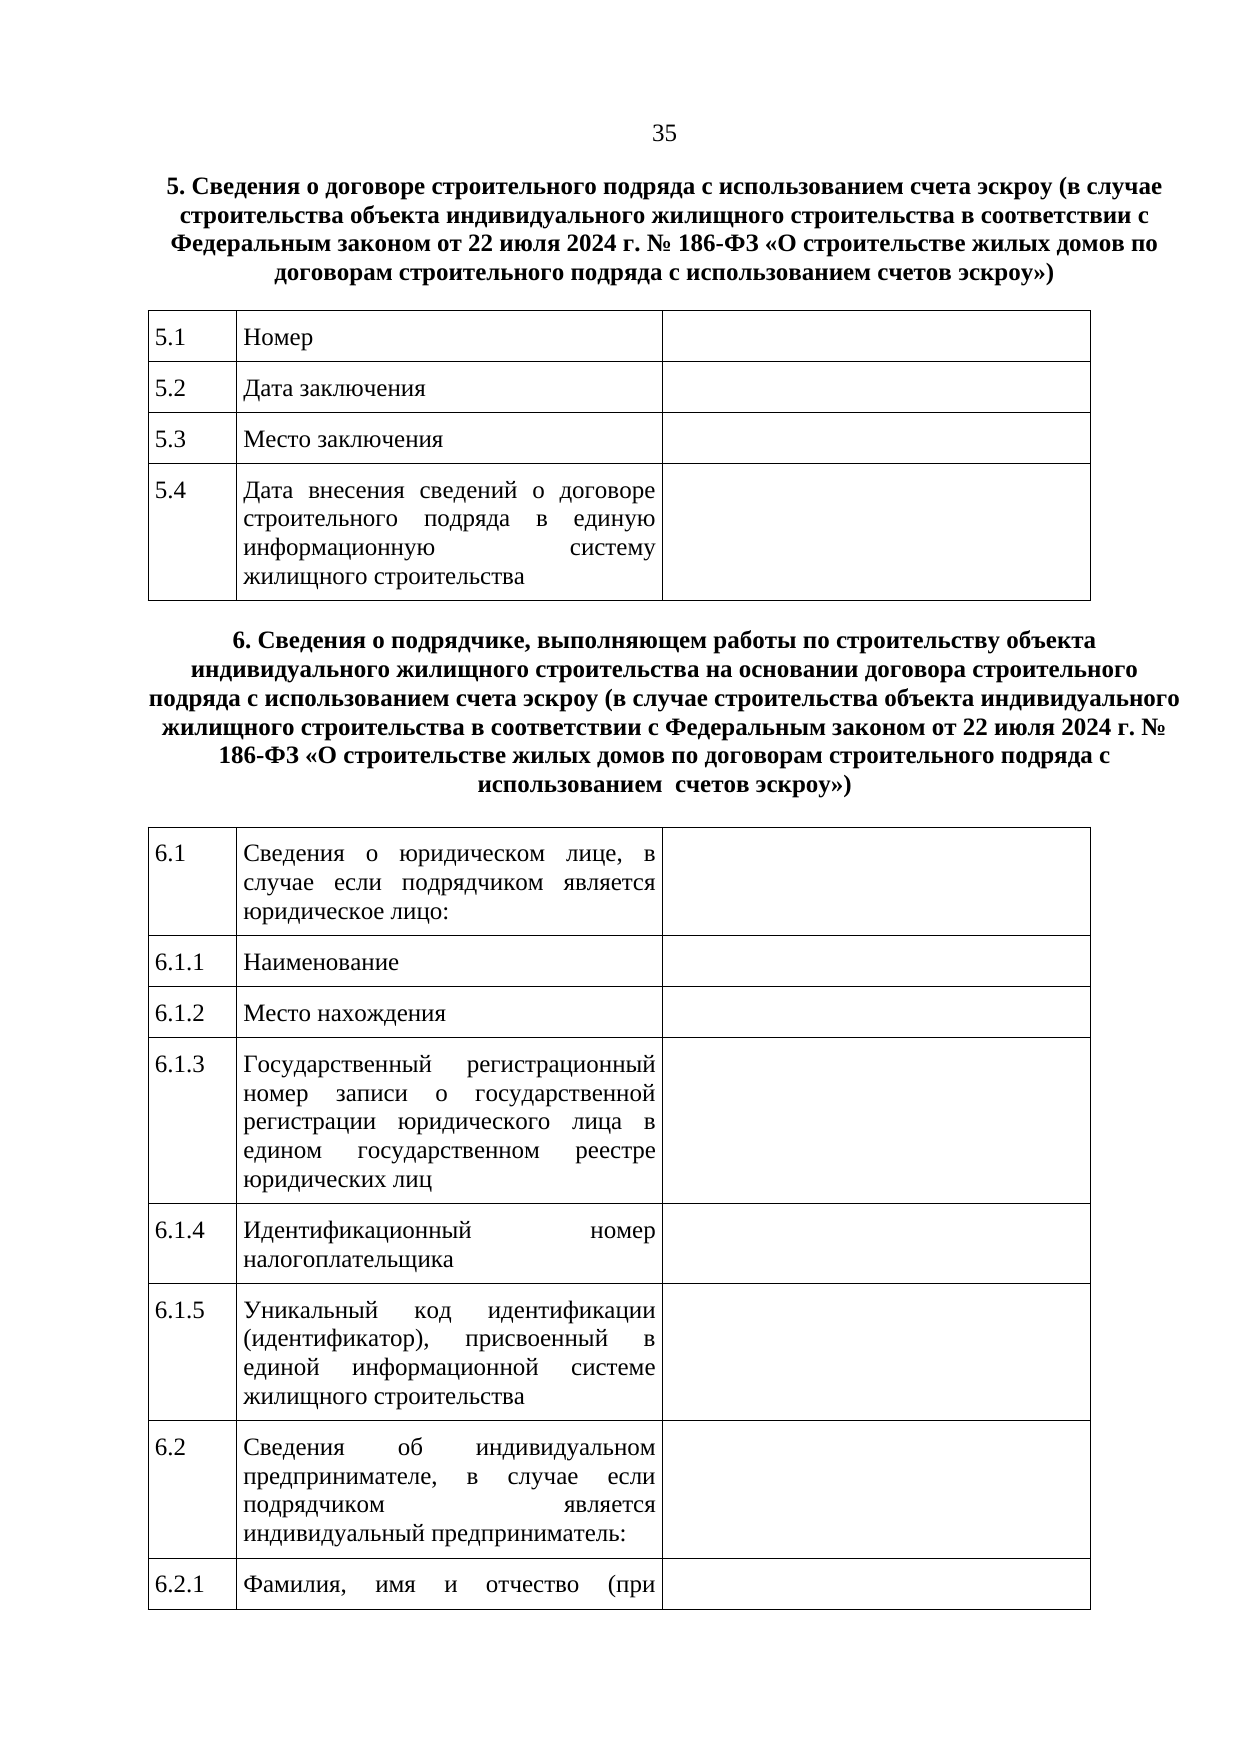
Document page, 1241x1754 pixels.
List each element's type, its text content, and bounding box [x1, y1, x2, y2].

table_cell [663, 936, 1090, 986]
table_header 5.1 [149, 311, 236, 361]
table_cell 6.2.1 [149, 1559, 236, 1609]
table_cell Место нахождения [237, 987, 662, 1037]
table_cell [663, 1038, 1090, 1203]
table_cell [663, 1559, 1090, 1609]
table_cell [663, 1421, 1090, 1558]
table_cell [663, 1204, 1090, 1283]
table_cell Дата внесения сведений о договоре строительного подряда в единую информационную систему жилищного строительства [237, 464, 662, 600]
text 6. Сведения о подрядчике, выполняющем работы по строительству объекта индивидуального жилищного строительства на основании договора строительного подряда с использованием счета эскроу (в случае строительства объекта индивидуального жилищного строительства в соответствии с Федеральным законом от 22 июля 2024 г. № 186-ФЗ «О строительстве жилых домов по договорам строительного подряда с использованием счетов эскроу») [148, 625, 1181, 798]
table_cell Уникальный код идентификации (идентификатор), присвоенный в единой информационной системе жилищного строительства [237, 1284, 662, 1420]
table_header [663, 828, 1090, 935]
table_cell Наименование [237, 936, 662, 986]
table_cell Дата заключения [237, 362, 662, 412]
table_cell Государственный регистрационный номер записи о государственной регистрации юридического лица в едином государственном реестре юридических лиц [237, 1038, 662, 1203]
table_cell [663, 1284, 1090, 1420]
table_header 6.1 [149, 828, 236, 935]
table_cell Идентификационный номер налогоплательщика [237, 1204, 662, 1283]
table_cell [663, 413, 1090, 463]
table_cell Сведения об индивидуальном предпринимателе, в случае если подрядчиком является индивидуальный предприниматель: [237, 1421, 662, 1558]
table_cell 6.1.2 [149, 987, 236, 1037]
table_cell Фамилия, имя и отчество (при [237, 1559, 662, 1609]
table_cell 5.3 [149, 413, 236, 463]
table_cell [663, 464, 1090, 600]
table_cell 6.1.4 [149, 1204, 236, 1283]
text 5. Сведения о договоре строительного подряда с использованием счета эскроу (в случае строительства объекта индивидуального жилищного строительства в соответствии с Федеральным законом от 22 июля 2024 г. № 186-ФЗ «О строительстве жилых домов по договорам строительного подряда с использованием счетов эскроу») [148, 171, 1181, 286]
table_header [663, 311, 1090, 361]
table_cell 6.2 [149, 1421, 236, 1558]
table_cell 6.1.1 [149, 936, 236, 986]
table_header Сведения о юридическом лице, в случае если подрядчиком является юридическое лицо: [237, 828, 662, 935]
table_cell [663, 362, 1090, 412]
table_cell 5.4 [149, 464, 236, 600]
table_cell [663, 987, 1090, 1037]
table_cell Место заключения [237, 413, 662, 463]
table_cell 5.2 [149, 362, 236, 412]
table_header Номер [237, 311, 662, 361]
table_cell 6.1.5 [149, 1284, 236, 1420]
table_cell 6.1.3 [149, 1038, 236, 1203]
